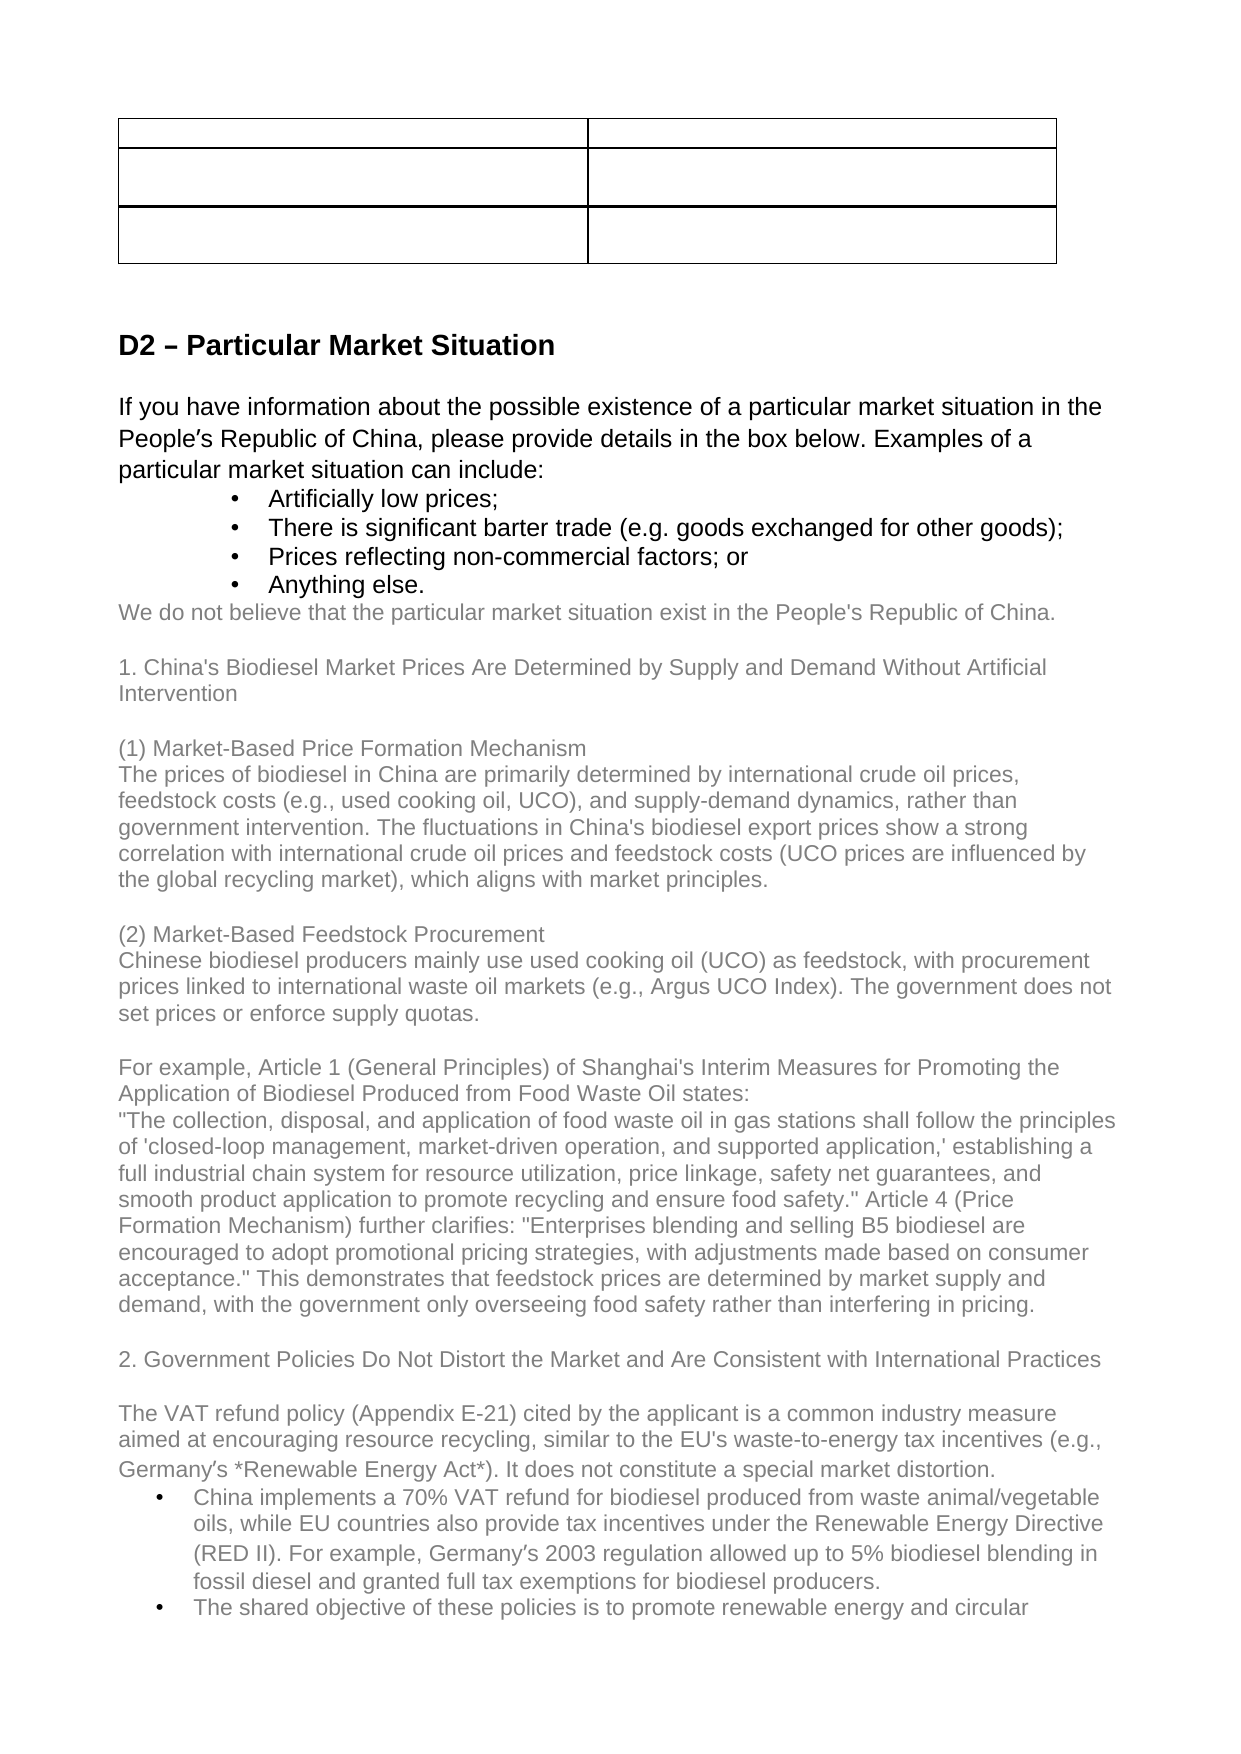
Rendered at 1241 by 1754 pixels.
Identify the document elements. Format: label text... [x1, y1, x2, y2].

text D2 – Particular Market Situation [118, 325, 1122, 364]
text We do not believe that the particular market situation exist in the People's Republic of China. [118, 599, 1122, 626]
list Prices reflecting non-commercial factors; or [231, 542, 1122, 571]
table_cell [589, 119, 1056, 147]
text 2. Government Policies Do Not Distort the Market and Are Consistent with International Practices [118, 1346, 1122, 1372]
text The prices of biodiesel in China are primarily determined by international crude oil prices, feedstock costs (e.g., used cooking oil, UCO), and supply-demand dynamics, rather than government intervention. The fluctuations in China's biodiesel export prices show a strong correlation with international crude oil prices and feedstock costs (UCO prices are influenced by the global recycling market), which aligns with market principles. [118, 761, 1122, 893]
list There is significant barter trade (e.g. goods exchanged for other goods); [231, 513, 1122, 542]
table_cell [589, 208, 1056, 263]
text (1) Market-Based Price Formation Mechanism [118, 734, 1122, 761]
list The shared objective of these policies is to promote renewable energy and circular [156, 1594, 1122, 1621]
text 1. China's Biodiesel Market Prices Are Determined by Supply and Demand Without Artificial Intervention [118, 654, 1122, 706]
table_cell [119, 208, 587, 263]
list Artificially low prices; [231, 484, 1122, 513]
text If you have information about the possible existence of a particular market situation in the People’s Republic of China, please provide details in the box below. Examples of a particular market situation can include: [118, 392, 1122, 484]
text (2) Market-Based Feedstock Procurement [118, 921, 1122, 947]
table_cell [119, 149, 587, 205]
text "The collection, disposal, and application of food waste oil in gas stations shall follow the principles of 'closed-loop management, market-driven operation, and supported application,' establishing a full industrial chain system for resource utilization, price linkage, safety net guarantees, and smooth product application to promote recycling and ensure food safety." Article 4 (Price Formation Mechanism) further clarifies: "Enterprises blending and selling B5 biodiesel are encouraged to adopt promotional pricing strategies, with adjustments made based on consumer acceptance." This demonstrates that feedstock prices are determined by market supply and demand, with the government only overseeing food safety rather than interfering in pricing. [118, 1107, 1122, 1318]
text Chinese biodiesel producers mainly use used cooking oil (UCO) as feedstock, with procurement prices linked to international waste oil markets (e.g., Argus UCO Index). The government does not set prices or enforce supply quotas. [118, 947, 1122, 1026]
text The VAT refund policy (Appendix E-21) cited by the applicant is a common industry measure aimed at encouraging resource recycling, similar to the EU's waste-to-energy tax incentives (e.g., Germany’s *Renewable Energy Act*). It does not constitute a special market distortion. [118, 1400, 1122, 1484]
table_cell [119, 119, 587, 147]
list Anything else. [231, 571, 1122, 599]
text For example, Article 1 (General Principles) of Shanghai's Interim Measures for Promoting the Application of Biodiesel Produced from Food Waste Oil states: [118, 1054, 1122, 1107]
list China implements a 70% VAT refund for biodiesel produced from waste animal/vegetable oils, while EU countries also provide tax incentives under the Renewable Energy Directive (RED II). For example, Germany’s 2003 regulation allowed up to 5% biodiesel blending in fossil diesel and granted full tax exemptions for biodiesel producers. [156, 1484, 1122, 1594]
table_cell [589, 149, 1056, 205]
